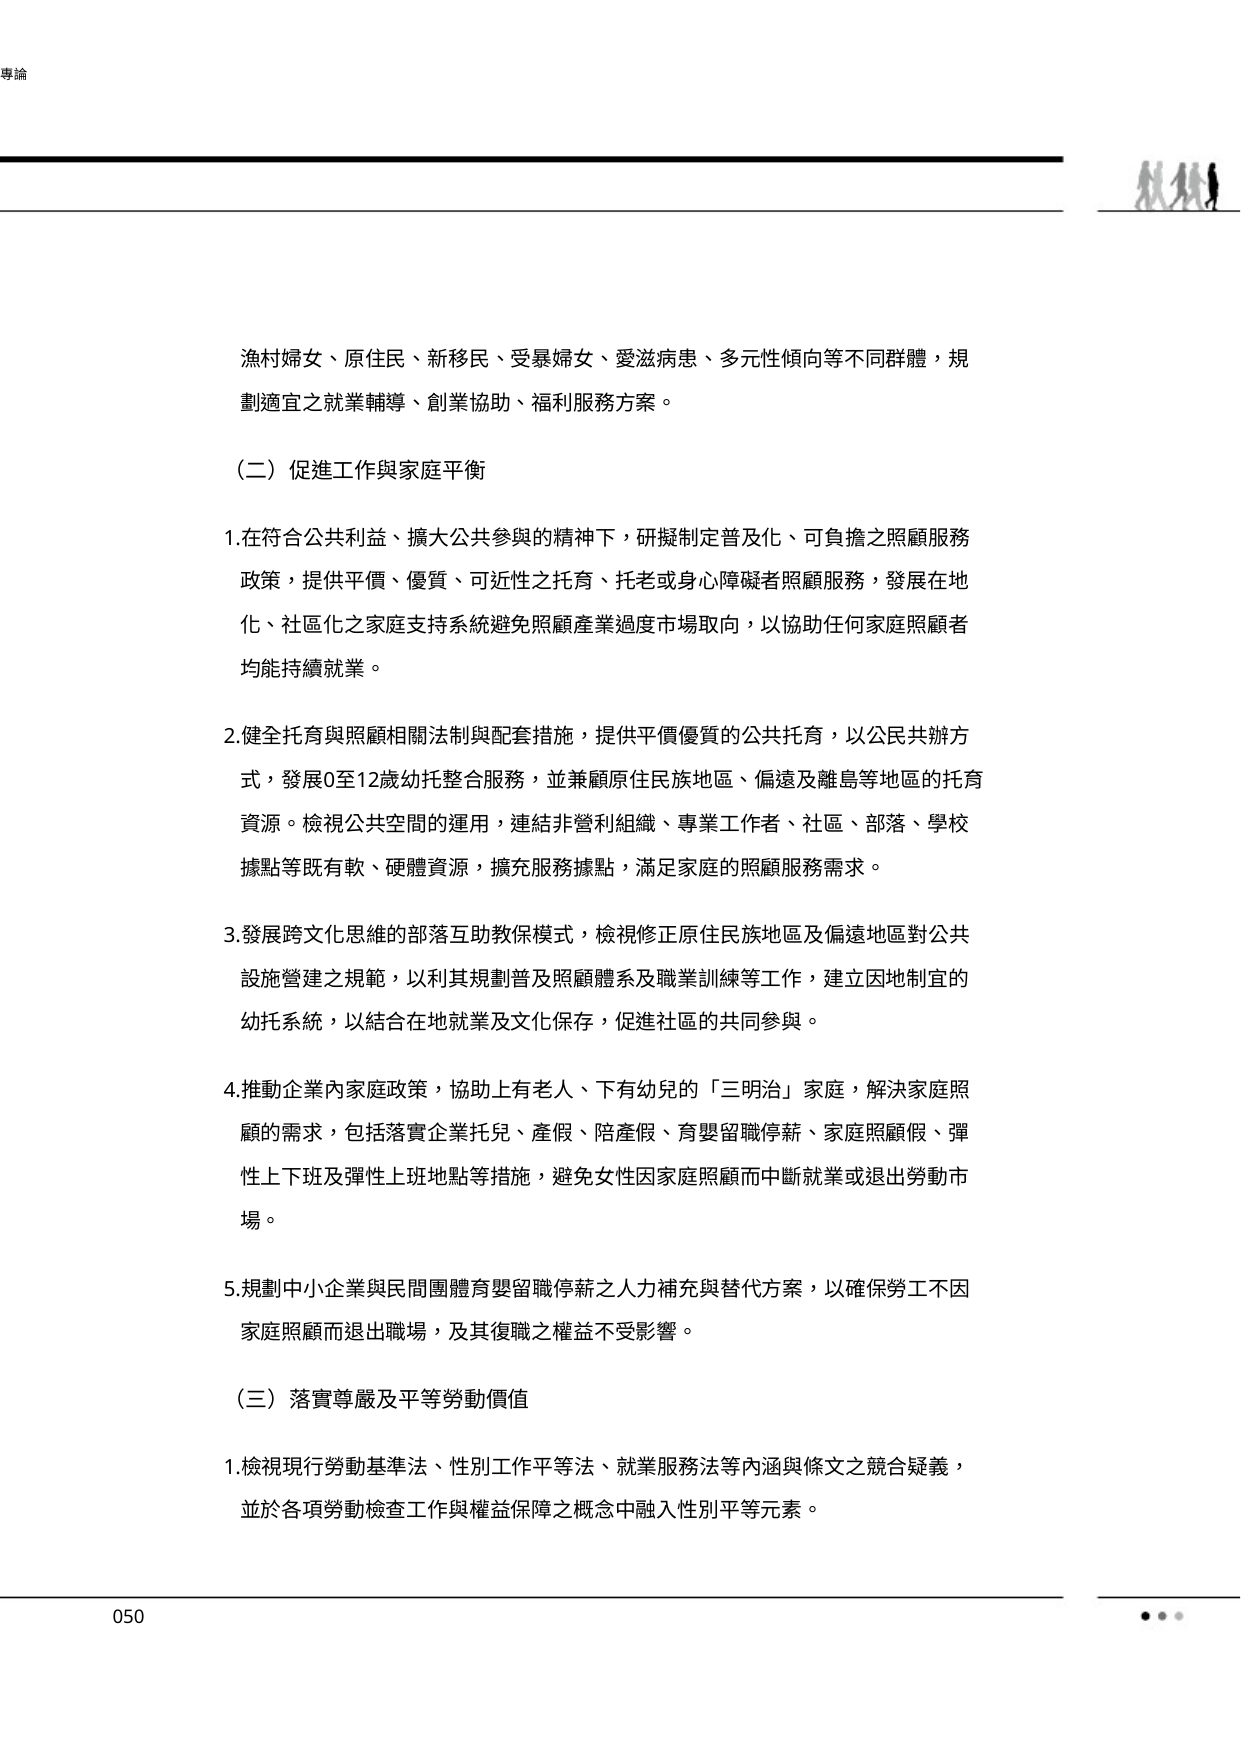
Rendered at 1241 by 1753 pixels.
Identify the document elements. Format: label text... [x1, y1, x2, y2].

text 漁村婦女、原住民、新移民、受暴婦女、愛滋病患、多元性傾向等不同群體，規 [177, 342, 1137, 373]
text 性上下班及彈性上班地點等措施，避免女性因家庭照顧而中斷就業或退出勞動市 [177, 1160, 1137, 1191]
text 並於各項勞動檢查工作與權益保障之概念中融入性別平等元素。 [177, 1494, 966, 1524]
text 050 [112, 1604, 218, 1629]
text 資源。檢視公共空間的運用，連結非營利組織、專業工作者、社區、部落、學校 [177, 807, 1137, 837]
text 據點等既有軟、硬體資源，擴充服務據點，滿足家庭的照顧服務需求。 [177, 851, 1035, 881]
text 家庭照顧而退出職場，及其復職之權益不受影響。 [177, 1315, 828, 1345]
text 5.規劃中小企業與民間團體育嬰留職停薪之人力補充與替代方案，以確保勞工不因 [223, 1272, 1138, 1302]
text （三）落實尊嚴及平等勞動價值 [223, 1382, 638, 1414]
text 設施營建之規範，以利其規劃普及照顧體系及職業訓練等工作，建立因地制宜的 [177, 962, 1137, 992]
text 場。 [177, 1204, 368, 1234]
text 2.健全托育與照顧相關法制與配套措施，提供平價優質的公共托育，以公民共辦方 [223, 720, 1138, 750]
text 1.檢視現行勞動基準法、性別工作平等法、就業服務法等內涵與條文之競合疑義， [223, 1450, 1138, 1481]
text 均能持續就業。 [177, 652, 483, 682]
text （二）促進工作與家庭平衡 [223, 453, 590, 485]
text 劃適宜之就業輔導、創業協助、福利服務方案。 [177, 386, 805, 416]
text 顧的需求，包括落實企業托兒、產假、陪產假、育嬰留職停薪、家庭照顧假、彈 [177, 1117, 1137, 1147]
text 3.發展跨文化思維的部落互助教保模式，檢視修正原住民族地區及偏遠地區對公共 [223, 918, 1138, 949]
text 政策，提供平價、優質、可近性之托育、托老或身心障礙者照顧服務，發展在地 [177, 565, 1137, 595]
text 1.在符合公共利益、擴大公共參與的精神下，研擬制定普及化、可負擔之照顧服務 [223, 521, 1138, 552]
text 4.推動企業內家庭政策，協助上有老人、下有幼兒的「三明治」家庭，解決家庭照 [223, 1073, 1138, 1103]
text 幼托系統，以結合在地就業及文化保存，促進社區的共同參與。 [177, 1006, 966, 1036]
text 式，發展0至12歲幼托整合服務，並兼顧原住民族地區、偏遠及離島等地區的托育 [177, 763, 1138, 793]
text 化、社區化之家庭支持系統避免照顧產業過度市場取向，以協助任何家庭照顧者 [177, 608, 1137, 639]
